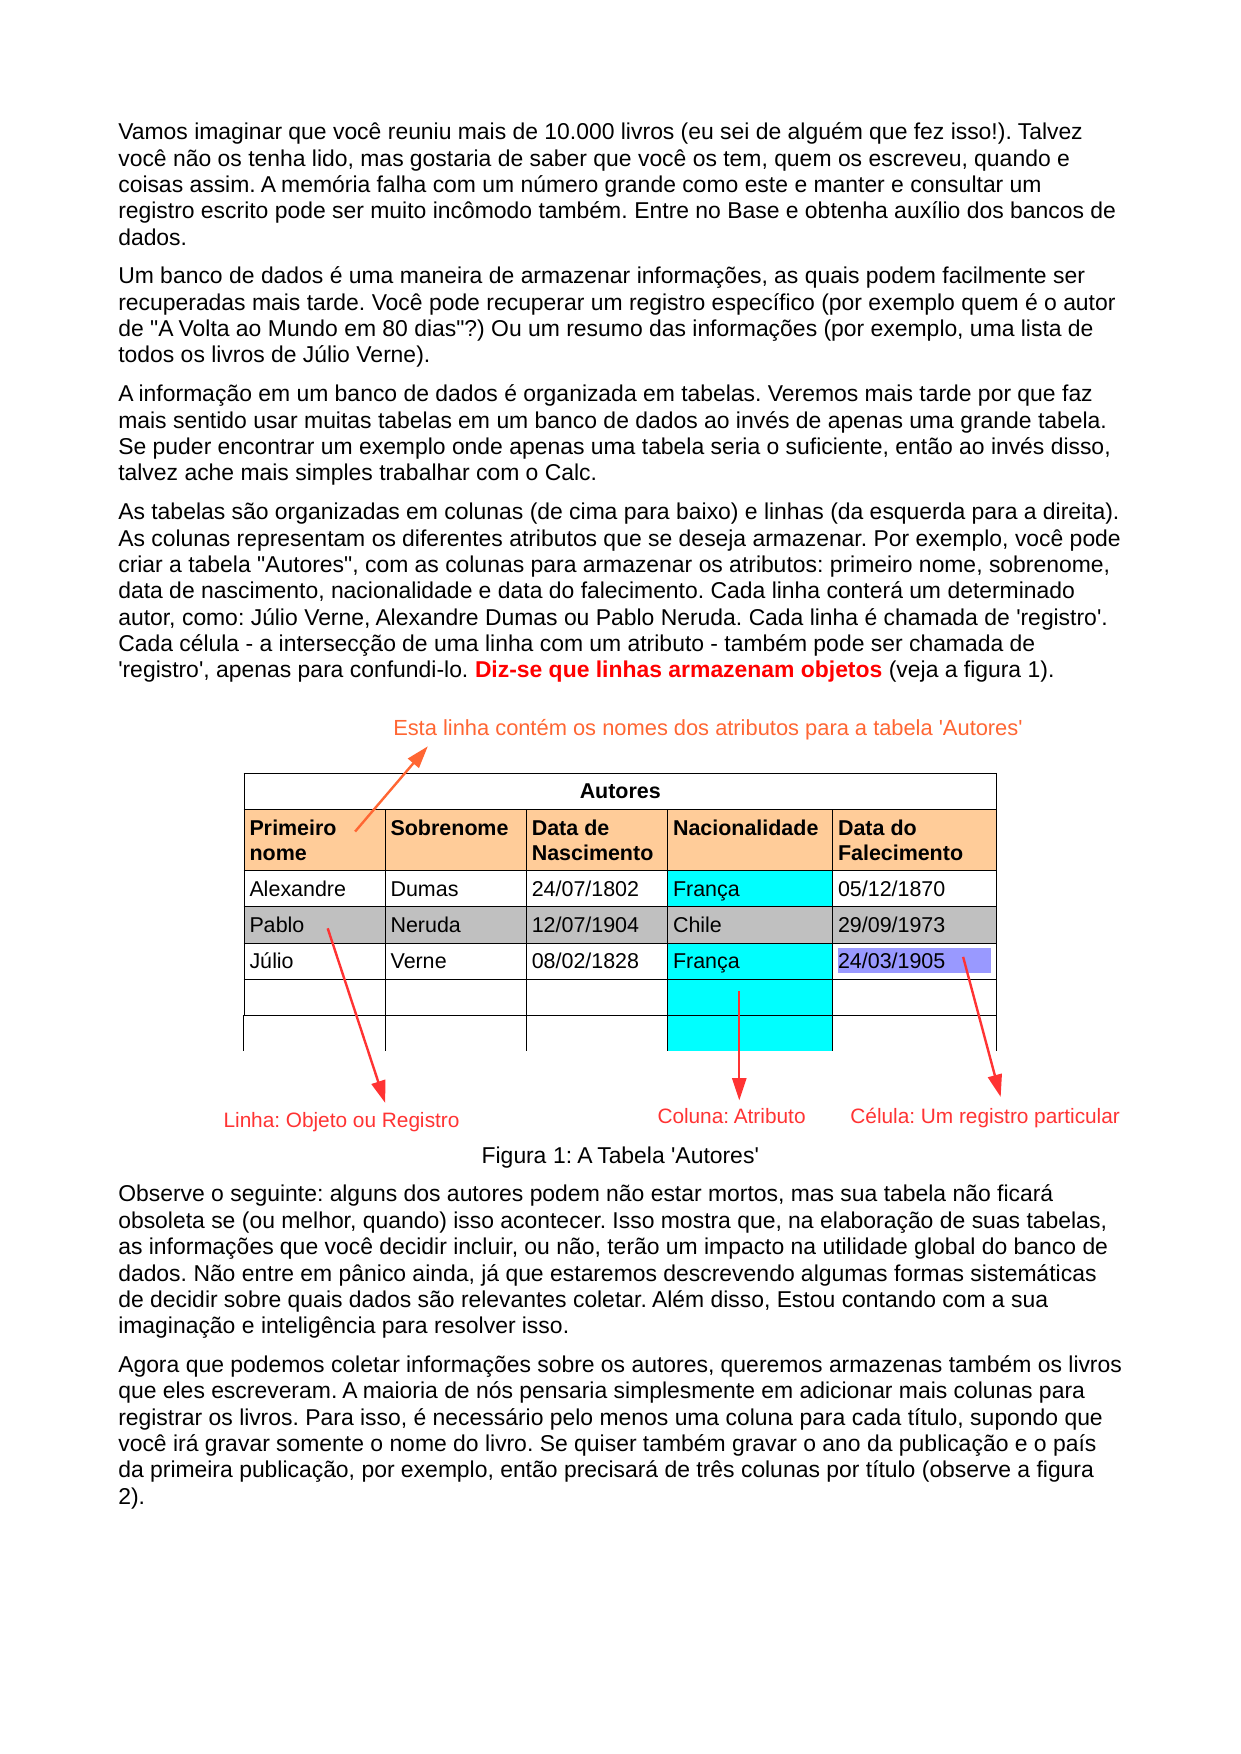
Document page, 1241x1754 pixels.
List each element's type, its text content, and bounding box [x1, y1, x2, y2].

table_cell [833, 980, 977, 1015]
table_cell [527, 1016, 667, 1051]
table_cell [335, 944, 385, 979]
table_cell [668, 1016, 738, 1051]
table_cell [386, 1016, 526, 1051]
table_cell França [668, 944, 832, 979]
table_cell Chile [668, 907, 832, 943]
table_cell Data de Nascimento [527, 810, 667, 870]
table_cell [527, 980, 667, 1015]
text Vamos imaginar que você reuniu mais de 10.000 livros (eu sei de alguém que fez isso!). Talvez você não os tenha lido, mas gostaria de saber que você os tem, quem os escreveu, quando e coisas assim. A memória falha com um número grande como este e manter e consultar um registro escrito pode ser muito incômodo também. Entre no Base e obtenha auxílio dos bancos de dados. [118, 118, 1122, 250]
table_cell 05/12/1870 [833, 871, 996, 906]
table_cell [981, 1016, 996, 1051]
table_cell [740, 1016, 832, 1051]
table_cell [244, 1016, 366, 1051]
table_cell 29/09/1973 [833, 907, 996, 943]
table_cell Dumas [386, 871, 526, 906]
table_cell Nacionalidade [668, 810, 832, 870]
table_cell [668, 980, 832, 1015]
table_cell [386, 980, 526, 1015]
table_header [245, 774, 401, 809]
table_cell [359, 1016, 385, 1051]
table_cell [245, 980, 354, 1015]
text Agora que podemos coletar informações sobre os autores, queremos armazenas também os livros que eles escreveram. A maioria de nós pensaria simplesmente em adicionar mais colunas para registrar os livros. Para isso, é necessário pelo menos uma coluna para cada título, supondo que você irá gravar somente o nome do livro. Se quiser também gravar o ano da publicação e o país da primeira publicação, por exemplo, então precisará de três colunas por título (observe a figura 2). [118, 1351, 1122, 1509]
table_cell França [668, 871, 832, 906]
text Figura 1: A Tabela 'Autores' [118, 1142, 1122, 1168]
text Um banco de dados é uma maneira de armazenar informações, as quais podem facilmente ser recuperadas mais tarde. Você pode recuperar um registro específico (por exemplo quem é o autor de "A Volta ao Mundo em 80 dias"?) Ou um resumo das informações (por exemplo, uma lista de todos os livros de Júlio Verne). [118, 262, 1122, 368]
table_cell 08/02/1828 [527, 944, 667, 979]
table_header Autores [377, 774, 996, 809]
table_cell 24/07/1802 [527, 871, 667, 906]
table_cell 12/07/1904 [527, 907, 667, 943]
table_cell Neruda [386, 907, 526, 943]
table_cell Data do Falecimento [833, 810, 996, 870]
table_cell Primeiro nome [245, 810, 385, 870]
table_cell Júlio [245, 944, 342, 979]
text Observe o seguinte: alguns dos autores podem não estar mortos, mas sua tabela não ficará obsoleta se (ou melhor, quando) isso acontecer. Isso mostra que, na elaboração de suas tabelas, as informações que você decidir incluir, ou não, terão um impacto na utilidade global do banco de dados. Não entre em pânico ainda, já que estaremos descrevendo algumas formas sistemáticas de decidir sobre quais dados são relevantes coletar. Além disso, Estou contando com a sua imaginação e inteligência para resolver isso. [118, 1180, 1122, 1338]
table_cell [833, 1016, 986, 1051]
table_cell Pablo [245, 907, 385, 943]
table_cell 24/03/1905 [833, 944, 996, 979]
table_cell [971, 980, 996, 1015]
text A informação em um banco de dados é organizada em tabelas. Veremos mais tarde por que faz mais sentido usar muitas tabelas em um banco de dados ao invés de apenas uma grande tabela. Se puder encontrar um exemplo onde apenas uma tabela seria o suficiente, então ao invés disso, talvez ache mais simples trabalhar com o Calc. [118, 380, 1122, 486]
table_cell Sobrenome [386, 810, 526, 870]
table_cell Verne [386, 944, 526, 979]
table_cell Alexandre [245, 871, 385, 906]
table_cell [347, 980, 385, 1015]
text As tabelas são organizadas em colunas (de cima para baixo) e linhas (da esquerda para a direita). As colunas representam os diferentes atributos que se deseja armazenar. Por exemplo, você pode criar a tabela "Autores", com as colunas para armazenar os atributos: primeiro nome, sobrenome, data de nascimento, nacionalidade e data do falecimento. Cada linha conterá um determinado autor, como: Júlio Verne, Alexandre Dumas ou Pablo Neruda. Cada linha é chamada de 'registro'. Cada célula - a intersecção de uma linha com um atributo - também pode ser chamada de 'registro', apenas para confundi-lo. Diz-se que linhas armazenam objetos (veja a figura 1). [118, 498, 1122, 683]
